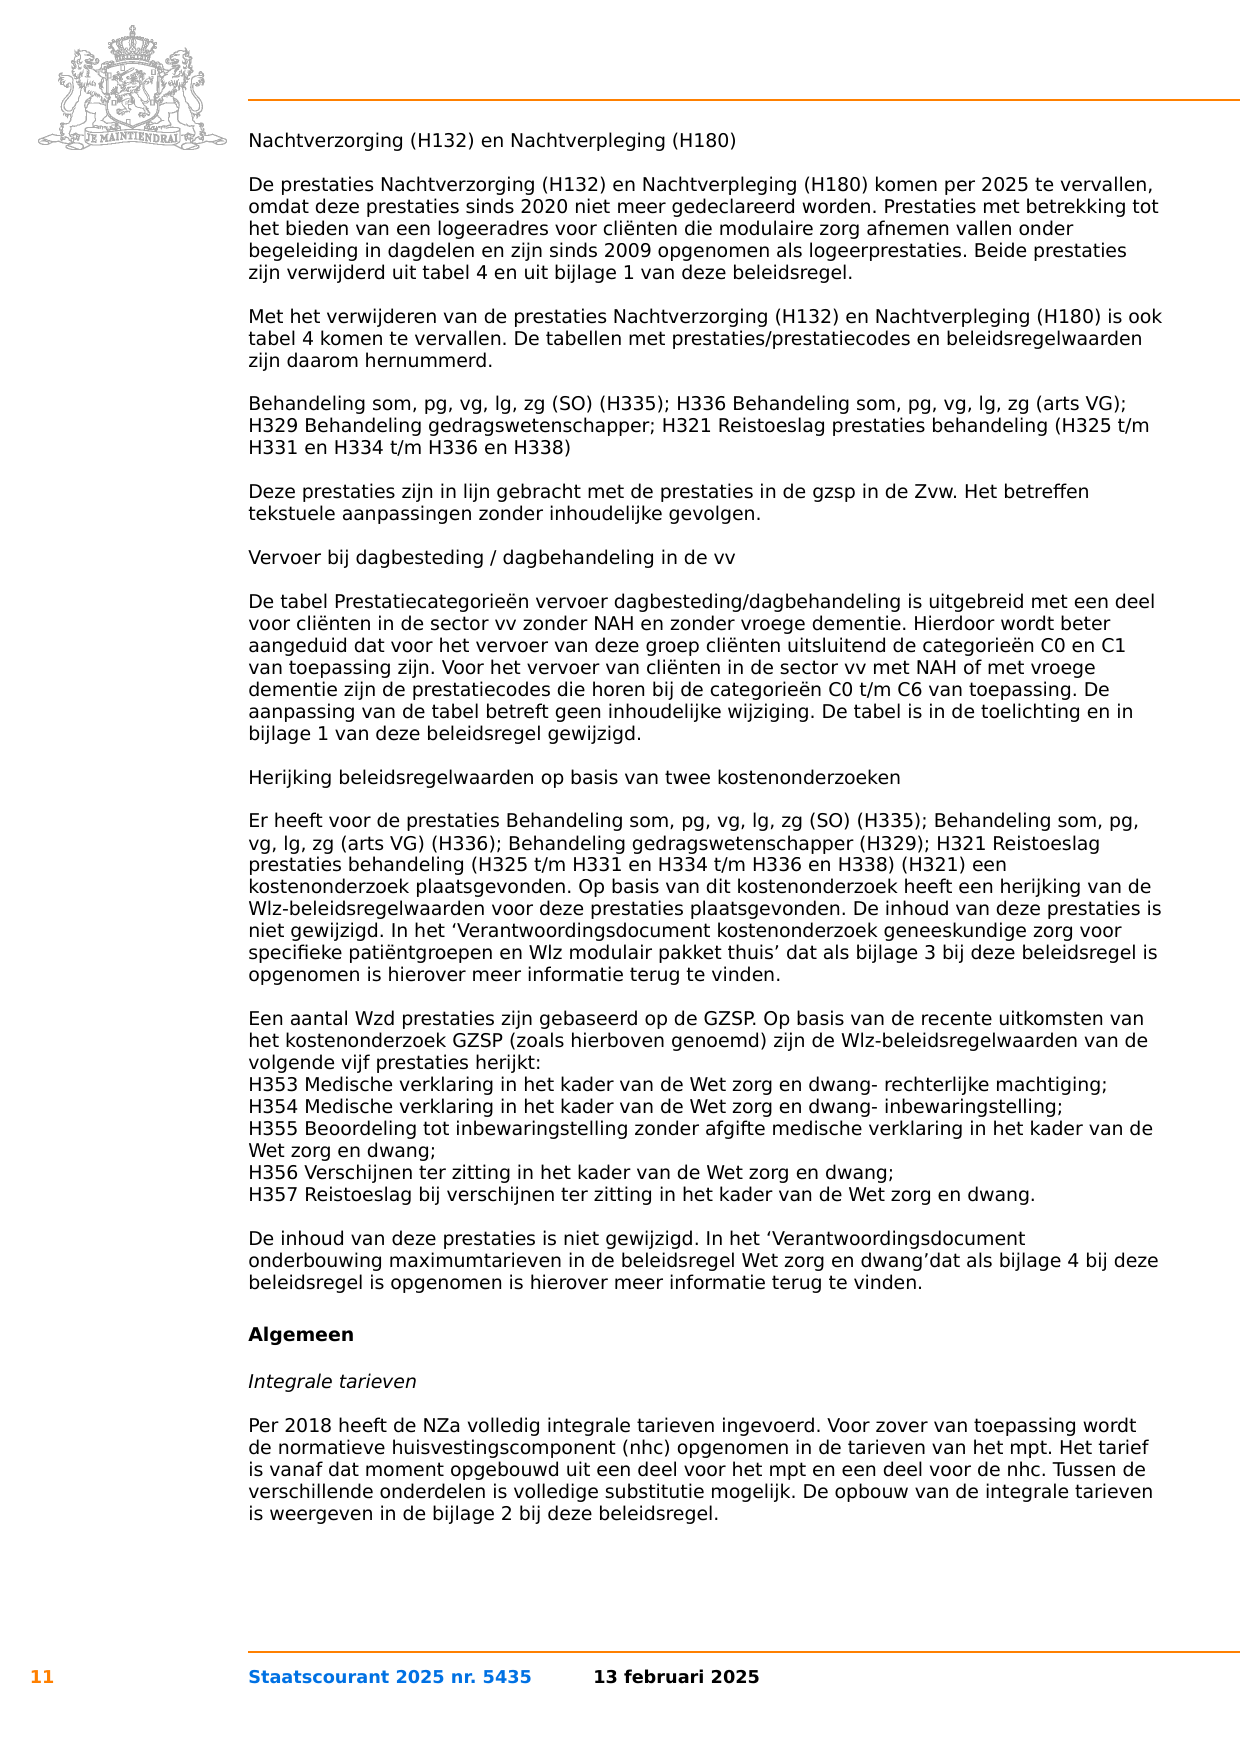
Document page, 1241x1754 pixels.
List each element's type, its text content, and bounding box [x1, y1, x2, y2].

text De tabel Prestatiecategorieën vervoer dagbesteding/dagbehandeling is uitgebreid met een deel voor cliënten in de sector vv zonder NAH en zonder vroege dementie. Hierdoor wordt beter aangeduid dat voor het vervoer van deze groep cliënten uitsluitend de categorieën C0 en C1 van toepassing zijn. Voor het vervoer van cliënten in de sector vv met NAH of met vroege dementie zijn de prestatiecodes die horen bij de categorieën C0 t/m C6 van toepassing. De aanpassing van de tabel betreft geen inhoudelijke wijziging. De tabel is in de toelichting en in bijlage 1 van deze beleidsregel gewijzigd. [248, 591, 1163, 745]
text De prestaties Nachtverzorging (H132) en Nachtverpleging (H180) komen per 2025 te vervallen, omdat deze prestaties sinds 2020 niet meer gedeclareerd worden. Prestaties met betrekking tot het bieden van een logeeradres voor cliënten die modulaire zorg afnemen vallen onder begeleiding in dagdelen en zijn sinds 2009 opgenomen als logeerprestaties. Beide prestaties zijn verwijderd uit tabel 4 en uit bijlage 1 van deze beleidsregel. [248, 174, 1163, 284]
subtitle Integrale tarieven [248, 1371, 1163, 1393]
subtitle Nachtverzorging (H132) en Nachtverpleging (H180) [248, 130, 1163, 152]
subtitle Behandeling som, pg, vg, lg, zg (SO) (H335); H336 Behandeling som, pg, vg, lg, zg (arts VG); H329 Behandeling gedragswetenschapper; H321 Reistoeslag prestaties behandeling (H325 t/m H331 en H334 t/m H336 en H338) [248, 393, 1163, 459]
text Een aantal Wzd prestaties zijn gebaseerd op de GZSP. Op basis van de recente uitkomsten van het kostenonderzoek GZSP (zoals hierboven genoemd) zijn de Wlz-beleidsregelwaarden van de volgende vijf prestaties herijkt: [248, 1008, 1163, 1074]
subtitle Vervoer bij dagbesteding / dagbehandeling in de vv [248, 547, 1163, 569]
text Deze prestaties zijn in lijn gebracht met de prestaties in de gzsp in de Zvw. Het betreffen tekstuele aanpassingen zonder inhoudelijke gevolgen. [248, 481, 1163, 525]
subtitle Algemeen [248, 1324, 1163, 1346]
text H354 Medische verklaring in het kader van de Wet zorg en dwang- inbewaringstelling; [248, 1096, 1163, 1118]
text H355 Beoordeling tot inbewaringstelling zonder afgifte medische verklaring in het kader van de Wet zorg en dwang; [248, 1118, 1163, 1162]
text Er heeft voor de prestaties Behandeling som, pg, vg, lg, zg (SO) (H335); Behandeling som, pg, vg, lg, zg (arts VG) (H336); Behandeling gedragswetenschapper (H329); H321 Reistoeslag prestaties behandeling (H325 t/m H331 en H334 t/m H336 en H338) (H321) een kostenonderzoek plaatsgevonden. Op basis van dit kostenonderzoek heeft een herijking van de Wlz-beleidsregelwaarden voor deze prestaties plaatsgevonden. De inhoud van deze prestaties is niet gewijzigd. In het ‘Verantwoordingsdocument kostenonderzoek geneeskundige zorg voor specifieke patiëntgroepen en Wlz modulair pakket thuis’ dat als bijlage 3 bij deze beleidsregel is opgenomen is hierover meer informatie terug te vinden. [248, 810, 1163, 986]
text H353 Medische verklaring in het kader van de Wet zorg en dwang- rechterlijke machtiging; [248, 1074, 1163, 1096]
subtitle Herijking beleidsregelwaarden op basis van twee kostenonderzoeken [248, 767, 1163, 788]
text De inhoud van deze prestaties is niet gewijzigd. In het ‘Verantwoordingsdocument onderbouwing maximumtarieven in de beleidsregel Wet zorg en dwang’dat als bijlage 4 bij deze beleidsregel is opgenomen is hierover meer informatie terug te vinden. [248, 1228, 1163, 1294]
text Per 2018 heeft de NZa volledig integrale tarieven ingevoerd. Voor zover van toepassing wordt de normatieve huisvestingscomponent (nhc) opgenomen in de tarieven van het mpt. Het tarief is vanaf dat moment opgebouwd uit een deel voor het mpt en een deel voor de nhc. Tussen de verschillende onderdelen is volledige substitutie mogelijk. De opbouw van de integrale tarieven is weergeven in de bijlage 2 bij deze beleidsregel. [248, 1414, 1163, 1524]
text H357 Reistoeslag bij verschijnen ter zitting in het kader van de Wet zorg en dwang. [248, 1184, 1163, 1206]
text H356 Verschijnen ter zitting in het kader van de Wet zorg en dwang; [248, 1162, 1163, 1184]
text Met het verwijderen van de prestaties Nachtverzorging (H132) en Nachtverpleging (H180) is ook tabel 4 komen te vervallen. De tabellen met prestaties/prestatiecodes en beleidsregelwaarden zijn daarom hernummerd. [248, 306, 1163, 371]
picture [38, 25, 227, 150]
